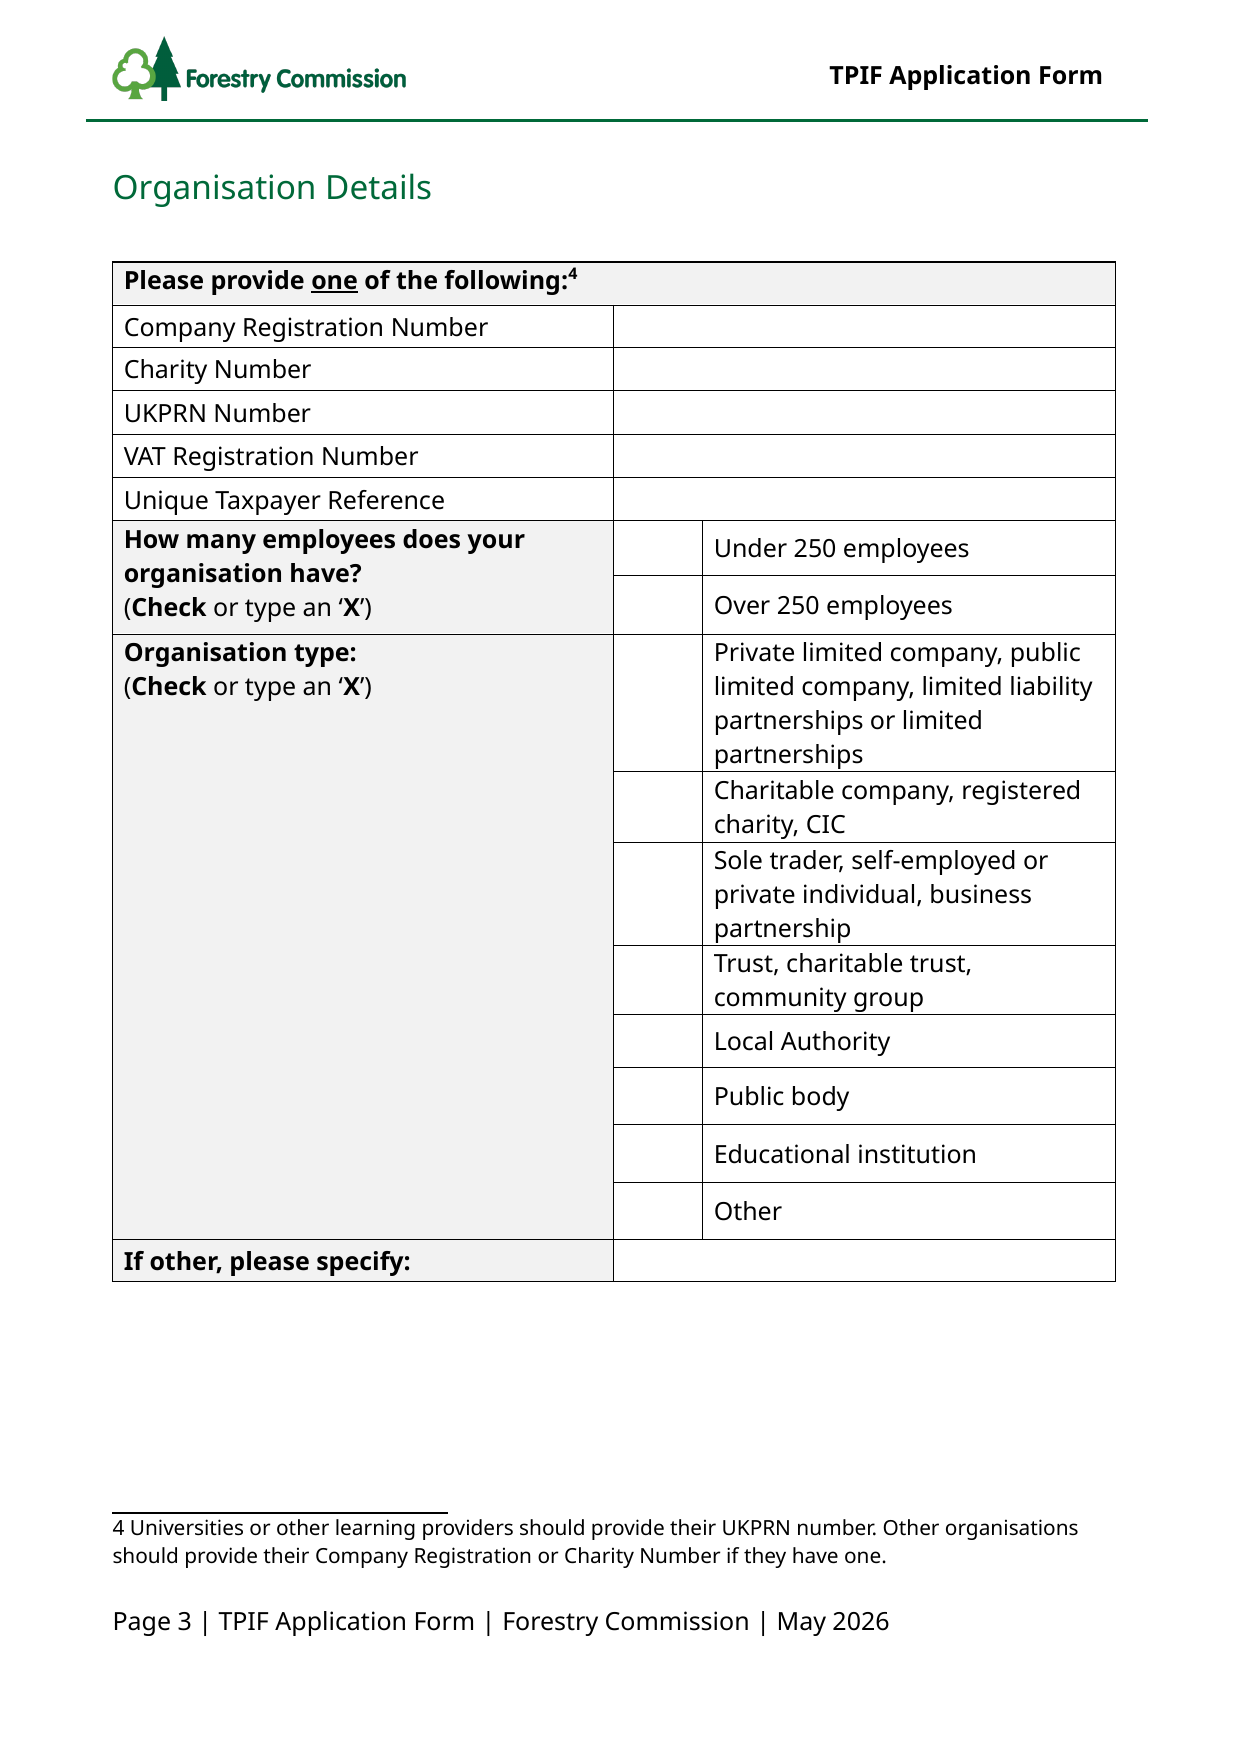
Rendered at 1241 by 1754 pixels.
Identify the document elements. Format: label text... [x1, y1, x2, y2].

table_cell [614, 521, 702, 575]
table_cell [614, 1015, 702, 1067]
table_cell [614, 576, 702, 633]
table_cell Charity Number [113, 348, 613, 390]
table_cell Under 250 employees [703, 521, 1115, 575]
table_cell [614, 1125, 702, 1182]
table_cell VAT Registration Number [113, 435, 613, 477]
table_cell [614, 946, 702, 1014]
subtitle Organisation Details [112, 164, 1128, 209]
table_cell Charitable company, registered charity, CIC [703, 772, 1115, 842]
table_cell Public body [703, 1068, 1115, 1124]
table_cell [614, 1240, 1115, 1281]
table_cell [614, 843, 702, 945]
table_cell [614, 1183, 702, 1239]
table_cell Over 250 employees [703, 576, 1115, 633]
table_cell How many employees does your organisation have? (Check or type an ‘X’) [113, 521, 613, 633]
table_cell [614, 306, 1115, 347]
table_cell Other [703, 1183, 1115, 1239]
table_cell Organisation type: (Check or type an ‘X’) [113, 635, 613, 1239]
table_cell Trust, charitable trust, community group [703, 946, 1115, 1014]
table_cell [614, 478, 1115, 520]
table_cell If other, please specify: [113, 1240, 613, 1281]
table_cell Local Authority [703, 1015, 1115, 1067]
table_header Please provide one of the following: [113, 263, 1115, 304]
table_cell [614, 435, 1115, 477]
table_cell Unique Taxpayer Reference [113, 478, 613, 520]
table_cell Private limited company, public limited company, limited liability partnerships or limited partnerships [703, 635, 1115, 771]
table_cell Educational institution [703, 1125, 1115, 1182]
table_cell [614, 348, 1115, 390]
table_cell Sole trader, self-employed or private individual, business partnership [703, 843, 1115, 945]
table_cell [614, 772, 702, 842]
table_cell Company Registration Number [113, 306, 613, 347]
table_cell UKPRN Number [113, 391, 613, 433]
table_cell [614, 635, 702, 771]
table_cell [614, 391, 1115, 433]
table_cell [614, 1068, 702, 1124]
